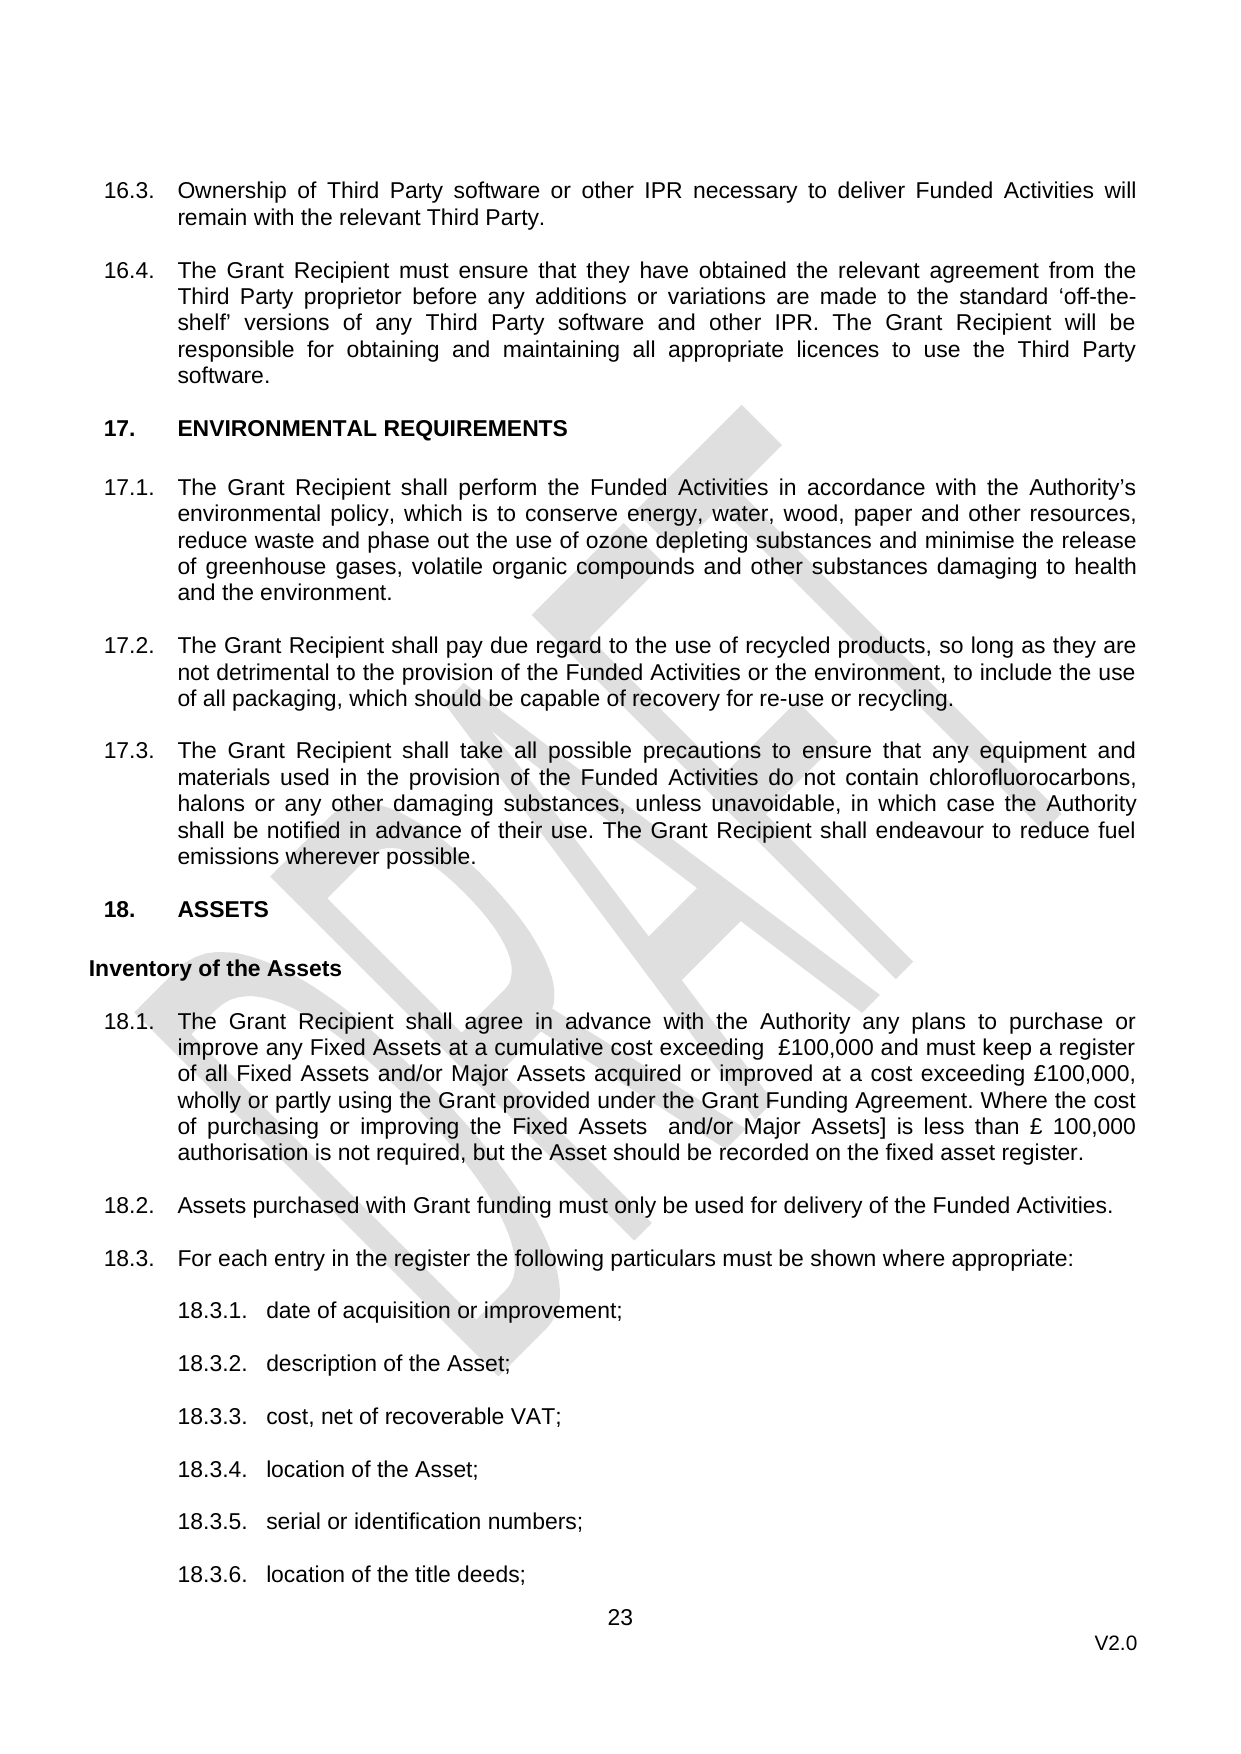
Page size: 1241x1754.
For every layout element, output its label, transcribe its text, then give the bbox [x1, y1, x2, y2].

subtitle [750, 896, 837, 922]
subtitle [849, 896, 1137, 922]
list For each entry in the register the following particulars must be shown where appropriate: [103, 1245, 391, 1271]
list The Grant Recipient shall perform the Funded Activities in accordance with the Authority’s environmental policy, which is to conserve energy, water, wood, paper and other resources, reduce waste and phase out the use of ozone depleting substances and minimise the release of greenhouse gases, volatile organic compounds and other substances damaging to health and the environment. [743, 474, 1137, 606]
list description of the Asset; [499, 1350, 1137, 1377]
list The Grant Recipient shall agree in advance with the Authority any plans to purchase or improve any Fixed Assets at a cumulative cost exceeding £100,000 and must keep a register of all Fixed Assets and/or Major Assets acquired or improved at a cost exceeding £100,000, wholly or partly using the Grant provided under the Grant Funding Agreement. Where the cost of purchasing or improving the Fixed Assets and/or Major Assets] is less than £ 100,000 authorisation is not required, but the Asset should be recorded on the fixed asset register. [103, 1008, 286, 1166]
list The Grant Recipient shall take all possible precautions to ensure that any equipment and materials used in the provision of the Funded Activities do not contain chlorofluorocarbons, halons or any other damaging substances, unless unavoidable, in which case the Authority shall be notified in advance of their use. The Grant Recipient shall endeavour to reduce fuel emissions wherever possible. [498, 737, 670, 869]
list The Grant Recipient shall agree in advance with the Authority any plans to purchase or improve any Fixed Assets at a cumulative cost exceeding £100,000 and must keep a register of all Fixed Assets and/or Major Assets acquired or improved at a cost exceeding £100,000, wholly or partly using the Grant provided under the Grant Funding Agreement. Where the cost of purchasing or improving the Fixed Assets and/or Major Assets] is less than £ 100,000 authorisation is not required, but the Asset should be recorded on the fixed asset register. [553, 1008, 757, 1131]
list date of acquisition or improvement; [455, 1297, 497, 1318]
list For each entry in the register the following particulars must be shown where appropriate: [403, 1245, 514, 1271]
list date of acquisition or improvement; [177, 1297, 444, 1324]
list The Grant Recipient must ensure that they have obtained the relevant agreement from the Third Party proprietor before any additions or variations are made to the standard ‘off-the-shelf’ versions of any Third Party software and other IPR. The Grant Recipient will be responsible for obtaining and maintaining all appropriate licences to use the Third Party software. [103, 257, 1137, 388]
list For each entry in the register the following particulars must be shown where appropriate: [549, 1245, 1137, 1271]
list date of acquisition or improvement; [552, 1297, 1137, 1324]
list location of the title deeds; [177, 1561, 1137, 1587]
list Ownership of Third Party software or other IPR necessary to deliver Funded Activities will remain with the relevant Third Party. [103, 177, 1137, 230]
list location of the Asset; [177, 1456, 1137, 1482]
list The Grant Recipient shall agree in advance with the Authority any plans to purchase or improve any Fixed Assets at a cumulative cost exceeding £100,000 and must keep a register of all Fixed Assets and/or Major Assets acquired or improved at a cost exceeding £100,000, wholly or partly using the Grant provided under the Grant Funding Agreement. Where the cost of purchasing or improving the Fixed Assets and/or Major Assets] is less than £ 100,000 authorisation is not required, but the Asset should be recorded on the fixed asset register. [346, 1008, 558, 1166]
text Inventory of the Assets [89, 955, 198, 981]
subtitle ASSETS [103, 896, 314, 922]
list cost, net of recoverable VAT; [177, 1403, 1137, 1429]
subtitle ENVIRONMENTAL REQUIREMENTS [103, 415, 730, 441]
text Inventory of the Assets [544, 955, 650, 981]
list The Grant Recipient shall take all possible precautions to ensure that any equipment and materials used in the provision of the Funded Activities do not contain chlorofluorocarbons, halons or any other damaging substances, unless unavoidable, in which case the Authority shall be notified in advance of their use. The Grant Recipient shall endeavour to reduce fuel emissions wherever possible. [538, 737, 784, 869]
list Assets purchased with Grant funding must only be used for delivery of the Funded Activities. [350, 1192, 500, 1218]
subtitle [328, 896, 489, 922]
subtitle [753, 415, 1137, 441]
text Inventory of the Assets [385, 955, 511, 981]
list Assets purchased with Grant funding must only be used for delivery of the Funded Activities. [622, 1192, 1137, 1218]
list The Grant Recipient shall pay due regard to the use of recycled products, so long as they are not detrimental to the provision of the Funded Activities or the environment, to include the use of all packaging, which should be capable of recovery for re-use or recycling. [881, 632, 1137, 711]
text Inventory of the Assets [683, 955, 818, 981]
text Inventory of the Assets [249, 955, 373, 981]
list The Grant Recipient shall pay due regard to the use of recycled products, so long as they are not detrimental to the provision of the Funded Activities or the environment, to include the use of all packaging, which should be capable of recovery for re-use or recycling. [103, 632, 626, 711]
list The Grant Recipient shall agree in advance with the Authority any plans to purchase or improve any Fixed Assets at a cumulative cost exceeding £100,000 and must keep a register of all Fixed Assets and/or Major Assets acquired or improved at a cost exceeding £100,000, wholly or partly using the Grant provided under the Grant Funding Agreement. Where the cost of purchasing or improving the Fixed Assets and/or Major Assets] is less than £ 100,000 authorisation is not required, but the Asset should be recorded on the fixed asset register. [503, 1008, 1137, 1166]
list The Grant Recipient shall perform the Funded Activities in accordance with the Authority’s environmental policy, which is to conserve energy, water, wood, paper and other resources, reduce waste and phase out the use of ozone depleting substances and minimise the release of greenhouse gases, volatile organic compounds and other substances damaging to health and the environment. [103, 474, 818, 606]
list serial or identification numbers; [177, 1508, 1137, 1535]
text Inventory of the Assets [829, 955, 1137, 981]
list Assets purchased with Grant funding must only be used for delivery of the Funded Activities. [103, 1192, 338, 1218]
list The Grant Recipient shall agree in advance with the Authority any plans to purchase or improve any Fixed Assets at a cumulative cost exceeding £100,000 and must keep a register of all Fixed Assets and/or Major Assets acquired or improved at a cost exceeding £100,000, wholly or partly using the Grant provided under the Grant Funding Agreement. Where the cost of purchasing or improving the Fixed Assets and/or Major Assets] is less than £ 100,000 authorisation is not required, but the Asset should be recorded on the fixed asset register. [192, 1008, 467, 1166]
list The Grant Recipient shall pay due regard to the use of recycled products, so long as they are not detrimental to the provision of the Funded Activities or the environment, to include the use of all packaging, which should be capable of recovery for re-use or recycling. [591, 632, 923, 711]
list The Grant Recipient shall take all possible precautions to ensure that any equipment and materials used in the provision of the Funded Activities do not contain chlorofluorocarbons, halons or any other damaging substances, unless unavoidable, in which case the Authority shall be notified in advance of their use. The Grant Recipient shall endeavour to reduce fuel emissions wherever possible. [767, 737, 1137, 869]
subtitle [619, 896, 688, 922]
list The Grant Recipient shall take all possible precautions to ensure that any equipment and materials used in the provision of the Funded Activities do not contain chlorofluorocarbons, halons or any other damaging substances, unless unavoidable, in which case the Authority shall be notified in advance of their use. The Grant Recipient shall endeavour to reduce fuel emissions wherever possible. [103, 737, 567, 869]
subtitle [503, 896, 606, 922]
list Assets purchased with Grant funding must only be used for delivery of the Funded Activities. [520, 1192, 610, 1218]
list description of the Asset; [177, 1350, 497, 1377]
